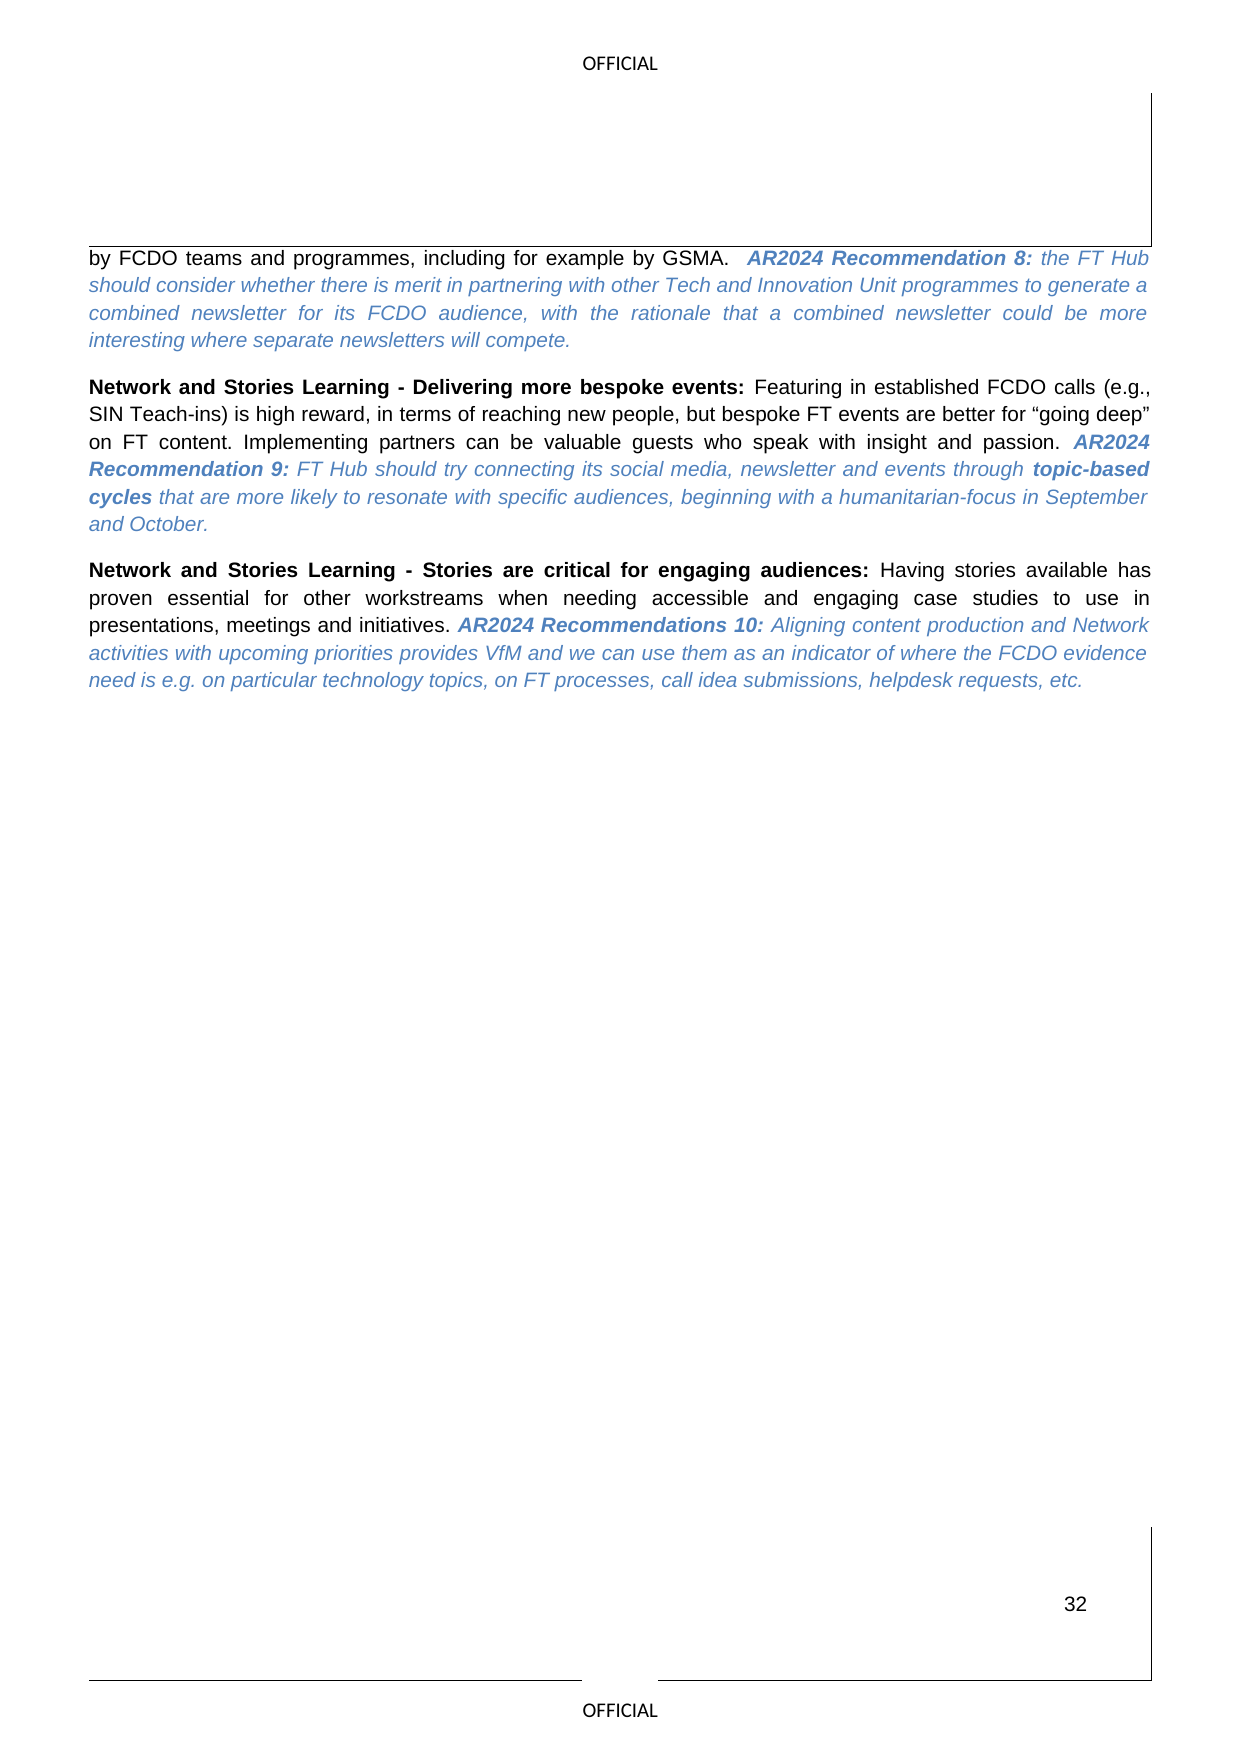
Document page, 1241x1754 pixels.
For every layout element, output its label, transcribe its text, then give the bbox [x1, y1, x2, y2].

text Network and Stories Learning - Delivering more bespoke events: Featuring in established FCDO calls (e.g., SIN Teach-ins) is high reward, in terms of reaching new people, but bespoke FT events are better for “going deep” on FT content. Implementing partners can be valuable guests who speak with insight and passion. AR2024 Recommendation 9: FT Hub should try connecting its social media, newsletter and events through topic-based cycles that are more likely to resonate with specific audiences, beginning with a humanitarian-focus in September and October. [89, 374, 1152, 536]
text Network and Stories Learning - Stories are critical for engaging audiences: Having stories available has proven essential for other workstreams when needing accessible and engaging case studies to use in presentations, meetings and initiatives. AR2024 Recommendations 10: Aligning content production and Network activities with upcoming priorities provides VfM and we can use them as an indicator of where the FCDO evidence need is e.g. on particular technology topics, on FT processes, call idea submissions, helpdesk requests, etc. [89, 558, 1152, 692]
text by FCDO teams and programmes, including for example by GSMA. AR2024 Recommendation 8: the FT Hub should consider whether there is merit in partnering with other Tech and Innovation Unit programmes to generate a combined newsletter for its FCDO audience, with the rationale that a combined newsletter could be more interesting where separate newsletters will compete. [89, 246, 1152, 352]
